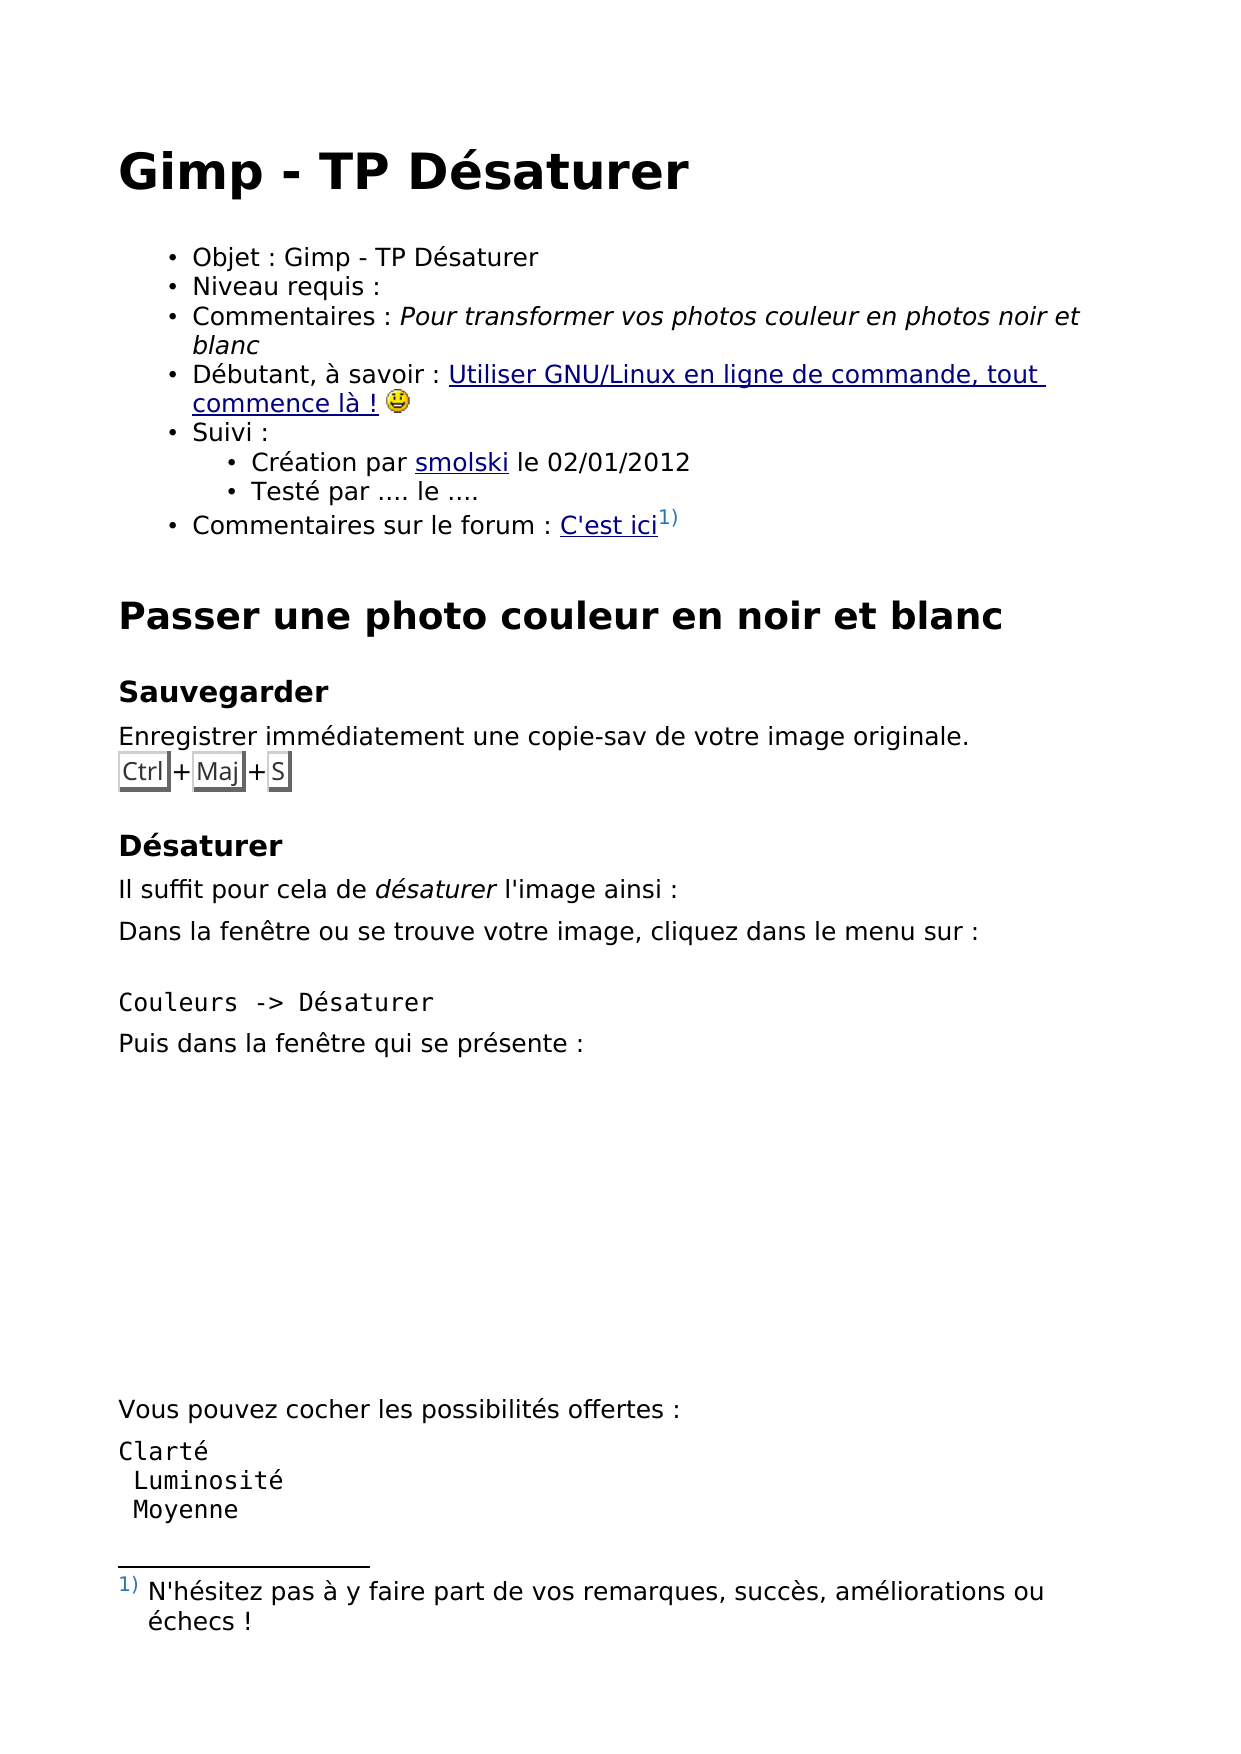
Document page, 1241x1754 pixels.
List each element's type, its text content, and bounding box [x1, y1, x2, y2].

list Création par smolski le 02/01/2012 [236, 448, 1122, 477]
list Suivi : [177, 418, 1122, 448]
list Commentaires : Pour transformer vos photos couleur en photos noir et blanc [177, 302, 1122, 360]
subtitle Désaturer [118, 829, 1122, 863]
text Puis dans la fenêtre qui se présente : [118, 1029, 1122, 1058]
picture [386, 389, 410, 413]
list Commentaires sur le forum : C'est ici [177, 506, 1122, 540]
subtitle Gimp - TP Désaturer [118, 143, 1122, 201]
list Testé par .... le .... [236, 477, 1122, 506]
list N'hésitez pas à y faire part de vos remarques, succès, améliorations ou échecs ! [118, 1573, 1122, 1636]
list Débutant, à savoir : Utiliser GNU/Linux en ligne de commande, tout commence là ! [177, 360, 1122, 418]
text Enregistrer immédiatement une copie-sav de votre image originale. Ctrl+Maj+S [118, 722, 1122, 792]
text Couleurs -> Désaturer [118, 988, 1122, 1017]
text Vous pouvez cocher les possibilités offertes : [118, 1396, 1122, 1425]
text Il suffit pour cela de désaturer l'image ainsi : [118, 876, 1122, 905]
text Clarté Luminosité Moyenne [118, 1437, 1122, 1525]
list Objet : Gimp - TP Désaturer [177, 243, 1122, 272]
subtitle Sauvegarder [118, 676, 1122, 710]
subtitle Passer une photo couleur en noir et blanc [118, 594, 1122, 638]
list Niveau requis : [177, 272, 1122, 302]
text Dans la fenêtre ou se trouve votre image, cliquez dans le menu sur : [118, 917, 1122, 976]
